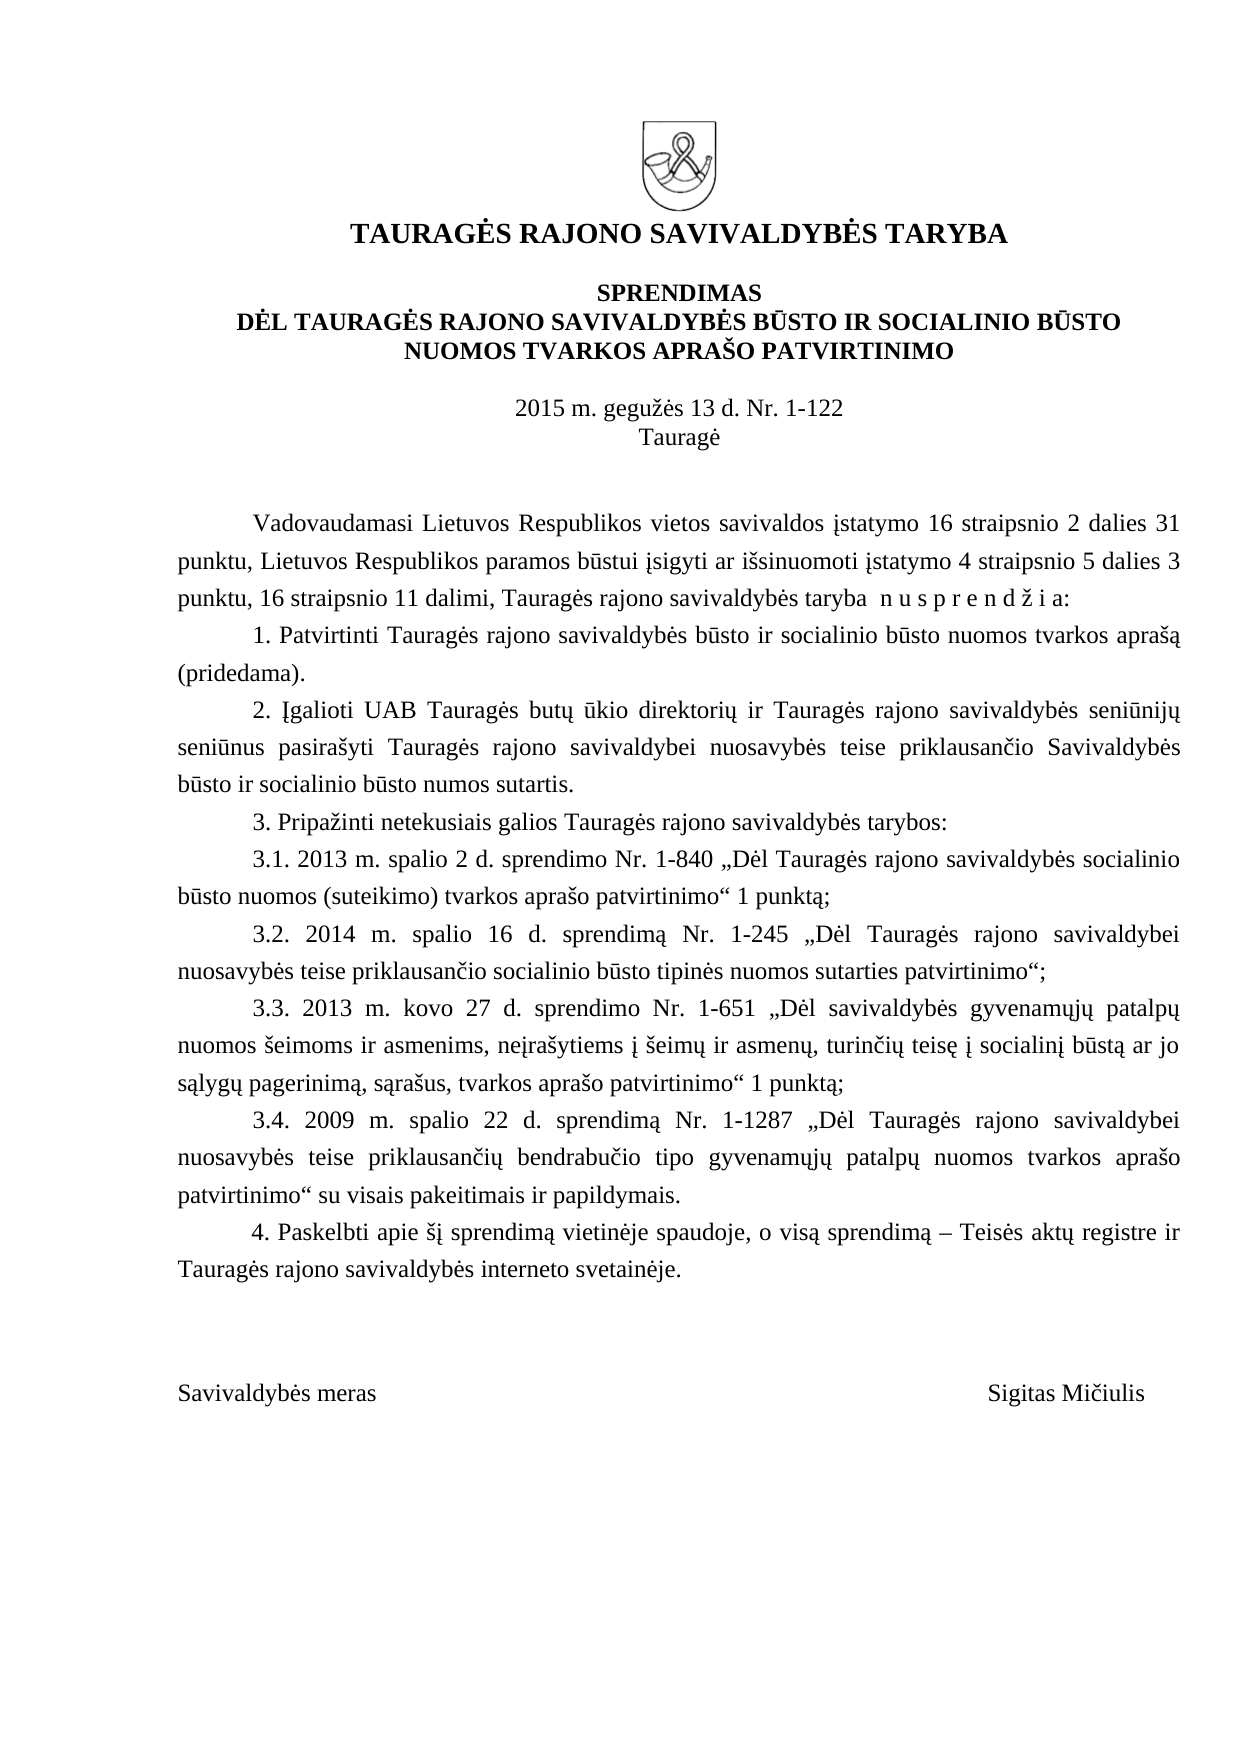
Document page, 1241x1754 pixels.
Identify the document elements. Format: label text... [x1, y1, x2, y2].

text 2015 m. gegužės 13 d. Nr. 1-122 [177, 393, 1181, 422]
text 3.2. 2014 m. spalio 16 d. sprendimą Nr. 1-245 „Dėl Tauragės rajono savivaldybei nuosavybės teise priklausančio socialinio būsto tipinės nuomos sutarties patvirtinimo“; [177, 919, 1181, 985]
text 2. Įgalioti UAB Tauragės butų ūkio direktorių ir Tauragės rajono savivaldybės seniūnijų seniūnus pasirašyti Tauragės rajono savivaldybei nuosavybės teise priklausančio Savivaldybės būsto ir socialinio būsto numos sutartis. [177, 695, 1181, 798]
text Savivaldybės meras Sigitas Mičiulis [177, 1378, 1181, 1407]
text 3.3. 2013 m. kovo 27 d. sprendimo Nr. 1-651 „Dėl savivaldybės gyvenamųjų patalpų nuomos šeimoms ir asmenims, neįrašytiems į šeimų ir asmenų, turinčių teisę į socialinį būstą ar jo sąlygų pagerinimą, sąrašus, tvarkos aprašo patvirtinimo“ 1 punktą; [177, 993, 1181, 1097]
text 3. Pripažinti netekusiais galios Tauragės rajono savivaldybės tarybos: [177, 807, 1181, 836]
text 3.1. 2013 m. spalio 2 d. sprendimo Nr. 1-840 „Dėl Tauragės rajono savivaldybės socialinio būsto nuomos (suteikimo) tvarkos aprašo patvirtinimo“ 1 punktą; [177, 844, 1181, 910]
text Tauragė [177, 422, 1181, 451]
text 3.4. 2009 m. spalio 22 d. sprendimą Nr. 1-1287 „Dėl Tauragės rajono savivaldybei nuosavybės teise priklausančių bendrabučio tipo gyvenamųjų patalpų nuomos tvarkos aprašo patvirtinimo“ su visais pakeitimais ir papildymais. [177, 1105, 1181, 1208]
text SPRENDIMAS [177, 278, 1181, 307]
text 4. Paskelbti apie šį sprendimą vietinėje spaudoje, o visą sprendimą – Teisės aktų registre ir Tauragės rajono savivaldybės interneto svetainėje. [177, 1217, 1181, 1283]
text TAURAGĖS RAJONO SAVIVALDYBĖS TARYBA [177, 216, 1181, 250]
text 1. Patvirtinti Tauragės rajono savivaldybės būsto ir socialinio būsto nuomos tvarkos aprašą (pridedama). [177, 620, 1181, 686]
text Vadovaudamasi Lietuvos Respublikos vietos savivaldos įstatymo 16 straipsnio 2 dalies 31 punktu, Lietuvos Respublikos paramos būstui įsigyti ar išsinuomoti įstatymo 4 straipsnio 5 dalies 3 punktu, 16 straipsnio 11 dalimi, Tauragės rajono savivaldybės taryba n u s p r e n d ž i a: [177, 508, 1181, 612]
text DĖL TAURAGĖS RAJONO SAVIVALDYBĖS BŪSTO IR SOCIALINIO BŪSTO NUOMOS TVARKOS APRAŠO PATVIRTINIMO [177, 307, 1181, 365]
